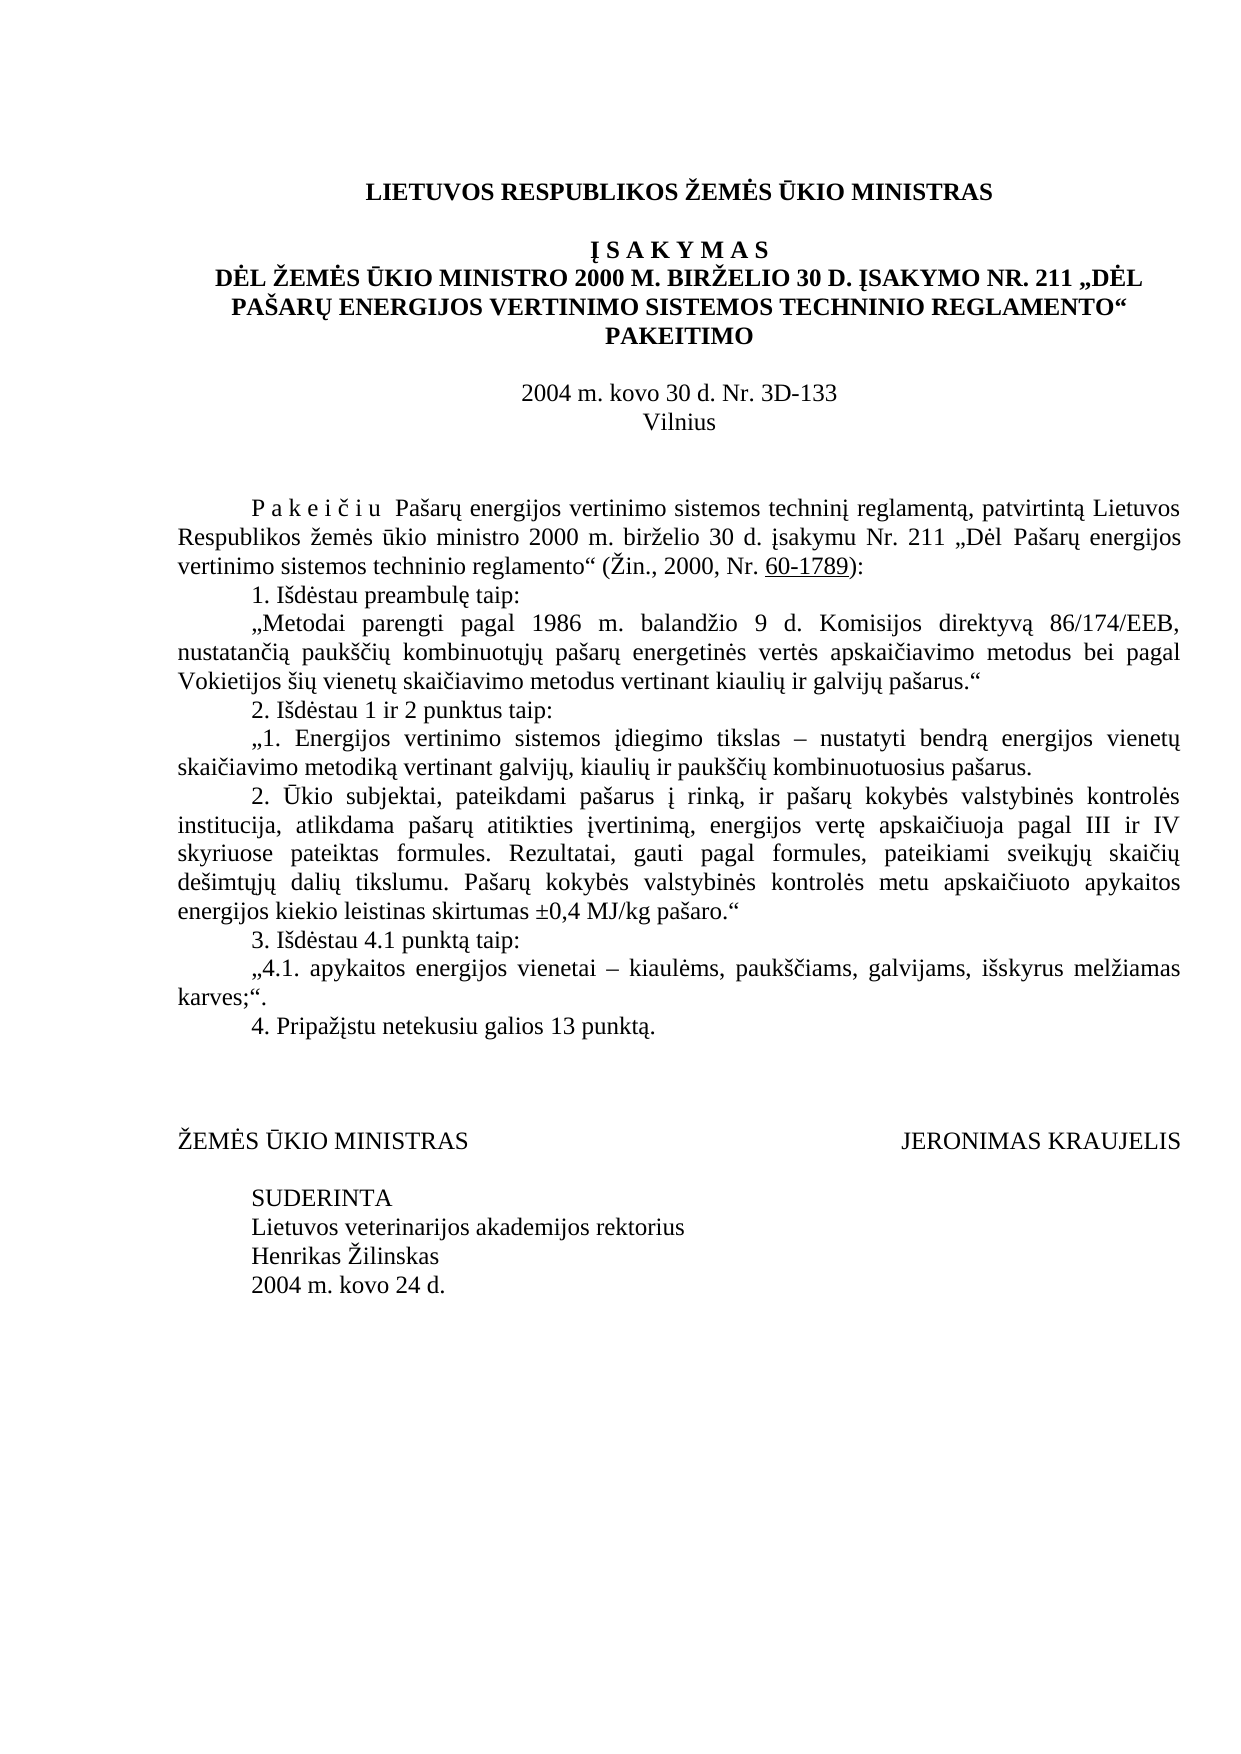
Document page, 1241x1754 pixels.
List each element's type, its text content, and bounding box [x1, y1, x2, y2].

text Lietuvos veterinarijos akademijos rektorius [177, 1212, 1181, 1241]
text Henrikas Žilinskas [177, 1241, 1181, 1270]
text „Metodai parengti pagal 1986 m. balandžio 9 d. Komisijos direktyvą 86/174/EEB, nustatančią paukščių kombinuotųjų pašarų energetinės vertės apskaičiavimo metodus bei pagal Vokietijos šių vienetų skaičiavimo metodus vertinant kiaulių ir galvijų pašarus.“ [177, 608, 1181, 695]
text 2004 m. kovo 24 d. [177, 1270, 1181, 1298]
text LIETUVOS RESPUBLIKOS ŽEMĖS ŪKIO MINISTRAS [177, 177, 1181, 206]
text DĖL ŽEMĖS ŪKIO MINISTRO 2000 M. BIRŽELIO 30 D. ĮSAKYMO NR. 211 „DĖL PAŠARŲ ENERGIJOS VERTINIMO SISTEMOS TECHNINIO REGLAMENTO“ PAKEITIMO [177, 263, 1181, 350]
text „1. Energijos vertinimo sistemos įdiegimo tikslas – nustatyti bendrą energijos vienetų skaičiavimo metodiką vertinant galvijų, kiaulių ir paukščių kombinuotuosius pašarus. [177, 723, 1181, 781]
text 1. Išdėstau preambulę taip: [177, 580, 1181, 608]
text ŽEMĖS ŪKIO Ministras Jeronimas Kraujelis [177, 1126, 1181, 1155]
text SUDERINTA [177, 1183, 1181, 1212]
text 2. Ūkio subjektai, pateikdami pašarus į rinką, ir pašarų kokybės valstybinės kontrolės institucija, atlikdama pašarų atitikties įvertinimą, energijos vertę apskaičiuoja pagal III ir IV skyriuose pateiktas formules. Rezultatai, gauti pagal formules, pateikiami sveikųjų skaičių dešimtųjų dalių tikslumu. Pašarų kokybės valstybinės kontrolės metu apskaičiuoto apykaitos energijos kiekio leistinas skirtumas ±0,4 MJ/kg pašaro.“ [177, 781, 1181, 925]
text Į S A K Y M A S [177, 235, 1181, 263]
text 3. Išdėstau 4.1 punktą taip: [177, 925, 1181, 953]
text „4.1. apykaitos energijos vienetai – kiaulėms, paukščiams, galvijams, išskyrus melžiamas karves;“. [177, 953, 1181, 1011]
text 4. Pripažįstu netekusiu galios 13 punktą. [177, 1011, 1181, 1040]
text Vilnius [177, 407, 1181, 436]
text 2. Išdėstau 1 ir 2 punktus taip: [177, 695, 1181, 723]
text 2004 m. kovo 30 d. Nr. 3D-133 [177, 378, 1181, 407]
text Pakeičiu Pašarų energijos vertinimo sistemos techninį reglamentą, patvirtintą Lietuvos Respublikos žemės ūkio ministro 2000 m. birželio 30 d. įsakymu Nr. 211 „Dėl pašarų energijos vertinimo sistemos techninio reglamento“ (Žin., 2000, Nr. 60-1789): [177, 493, 1181, 580]
